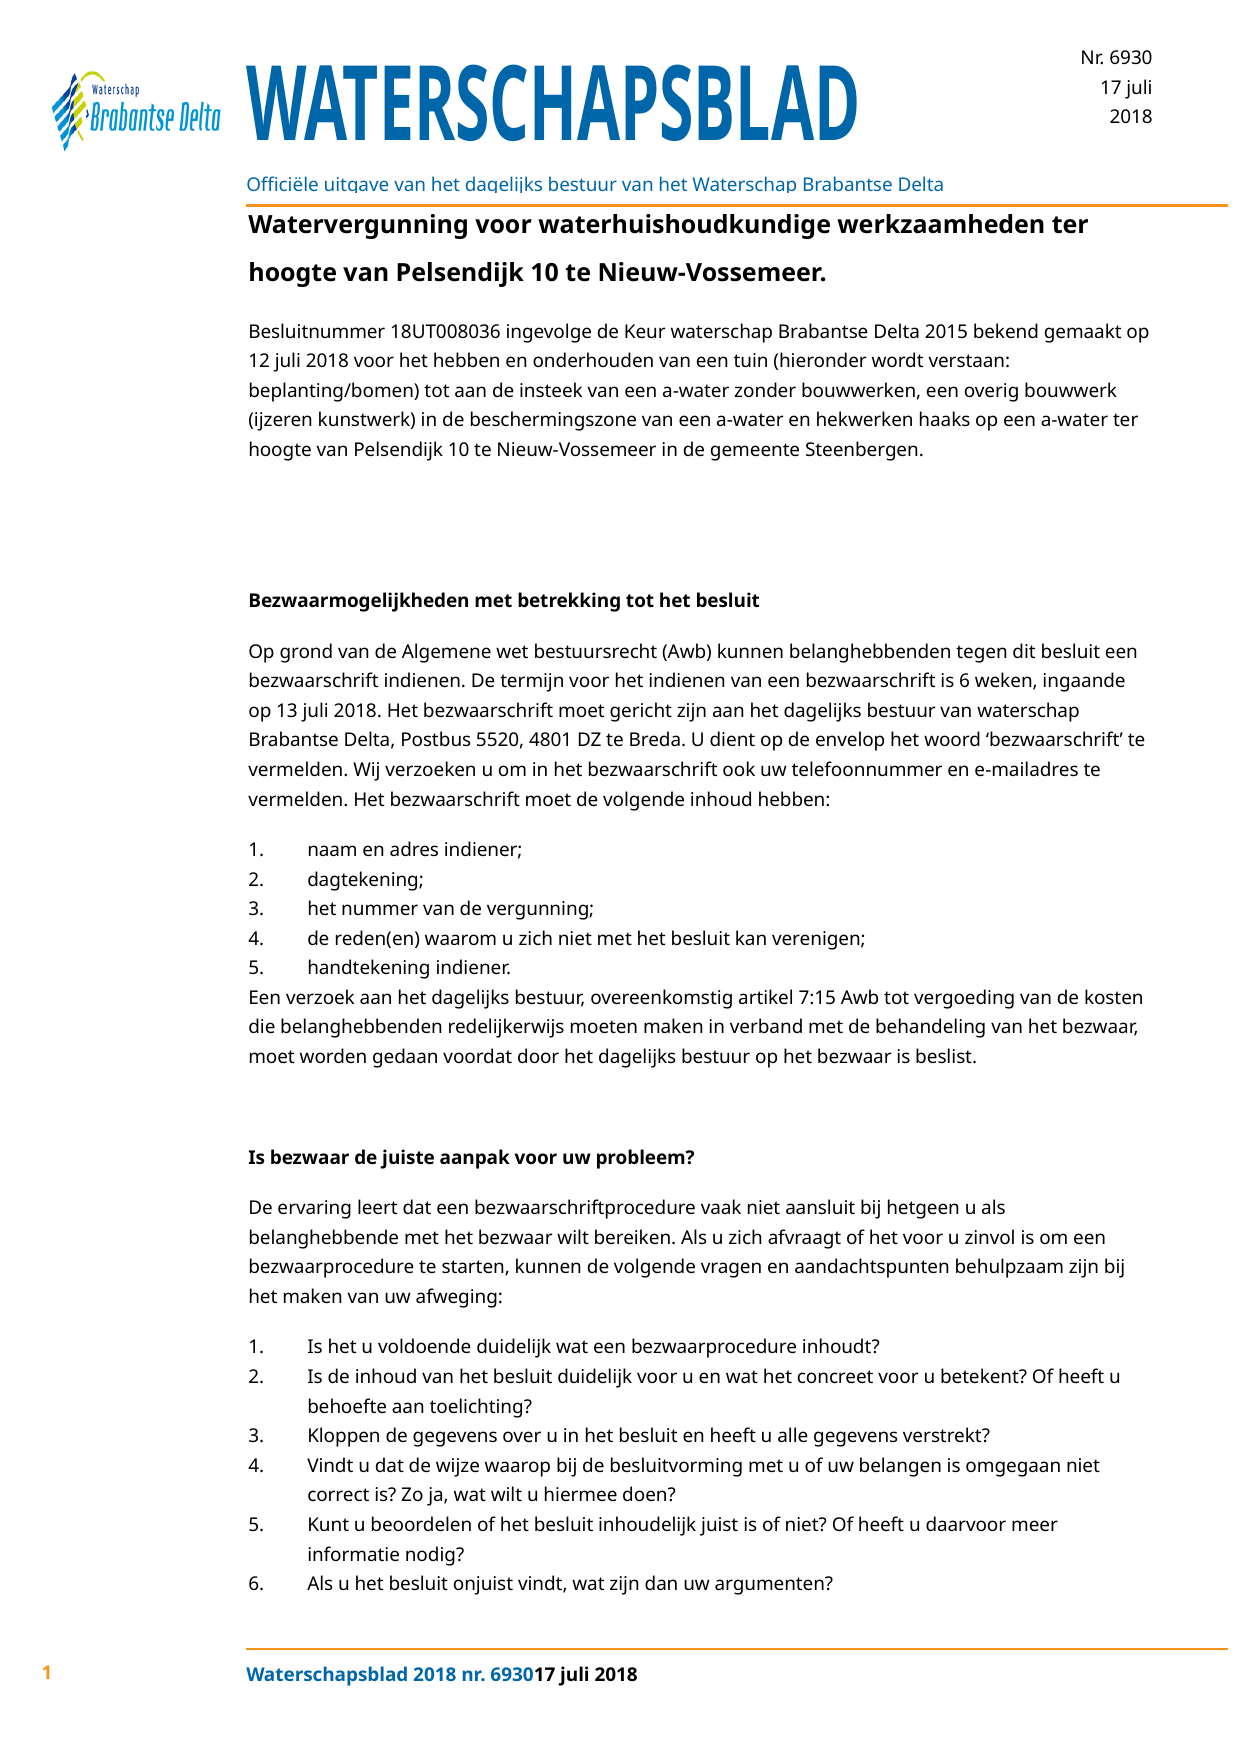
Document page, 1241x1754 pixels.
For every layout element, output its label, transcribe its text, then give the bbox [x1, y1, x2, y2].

text Op grond van de Algemene wet bestuursrecht (Awb) kunnen belanghebbenden tegen dit besluit een bezwaarschrift indienen. De termijn voor het indienen van een bezwaarschrift is 6 weken, ingaande op 13 juli 2018. Het bezwaarschrift moet gericht zijn aan het dagelijks bestuur van waterschap Brabantse Delta, Postbus 5520, 4801 DZ te Breda. U dient op de envelop het woord ‘bezwaarschrift’ te vermelden. Wij verzoeken u om in het bezwaarschrift ook uw telefoonnummer en e‑mailadres te vermelden. Het bezwaarschrift moet de volgende inhoud hebben: [248, 638, 1152, 812]
list Kloppen de gegevens over u in het besluit en heeft u alle gegevens verstrekt? [248, 1422, 1152, 1448]
list naam en adres indiener; [248, 836, 1152, 862]
list dagtekening; [248, 866, 1152, 892]
list Vindt u dat de wijze waarop bij de besluitvorming met u of uw belangen is omgegaan niet correct is? Zo ja, wat wilt u hiermee doen? [248, 1452, 1152, 1507]
text Bezwaarmogelijkheden met betrekking tot het besluit [248, 587, 1152, 613]
text Een verzoek aan het dagelijks bestuur, overeenkomstig artikel 7:15 Awb tot vergoeding van de kosten die belanghebbenden redelijkerwijs moeten maken in verband met de behandeling van het bezwaar, moet worden gedaan voordat door het dagelijks bestuur op het bezwaar is beslist. [248, 984, 1152, 1069]
list de reden(en) waarom u zich niet met het besluit kan verenigen; [248, 925, 1152, 951]
list handtekening indiener. [248, 954, 1152, 980]
list Is het u voldoende duidelijk wat een bezwaarprocedure inhoudt? [248, 1334, 1152, 1359]
list Is de inhoud van het besluit duidelijk voor u en wat het concreet voor u betekent? Of heeft u behoefte aan toelichting? [248, 1363, 1152, 1419]
list Als u het besluit onjuist vindt, wat zijn dan uw argumenten? [248, 1570, 1152, 1596]
text Watervergunning voor waterhuishoudkundige werkzaamheden ter hoogte van Pelsendijk 10 te Nieuw-Vossemeer. [248, 207, 1152, 288]
list het nummer van de vergunning; [248, 895, 1152, 921]
text Besluitnummer 18UT008036 ingevolge de Keur waterschap Brabantse Delta 2015 bekend gemaakt op 12 juli 2018 voor het hebben en onderhouden van een tuin (hieronder wordt verstaan: beplanting/bomen) tot aan de insteek van een a-water zonder bouwwerken, een overig bouwwerk (ijzeren kunstwerk) in de beschermingszone van een a-water en hekwerken haaks op een a-water ter hoogte van Pelsendijk 10 te Nieuw-Vossemeer in de gemeente Steenbergen. [248, 318, 1152, 462]
text Is bezwaar de juiste aanpak voor uw probleem? [248, 1144, 1152, 1170]
list Kunt u beoordelen of het besluit inhoudelijk juist is of niet? Of heeft u daarvoor meer informatie nodig? [248, 1511, 1152, 1567]
text De ervaring leert dat een bezwaarschriftprocedure vaak niet aansluit bij hetgeen u als belanghebbende met het bezwaar wilt bereiken. Als u zich afvraagt of het voor u zinvol is om een bezwaarprocedure te starten, kunnen de volgende vragen en aandachtspunten behulpzaam zijn bij het maken van uw afweging: [248, 1194, 1152, 1309]
picture [41, 47, 231, 172]
